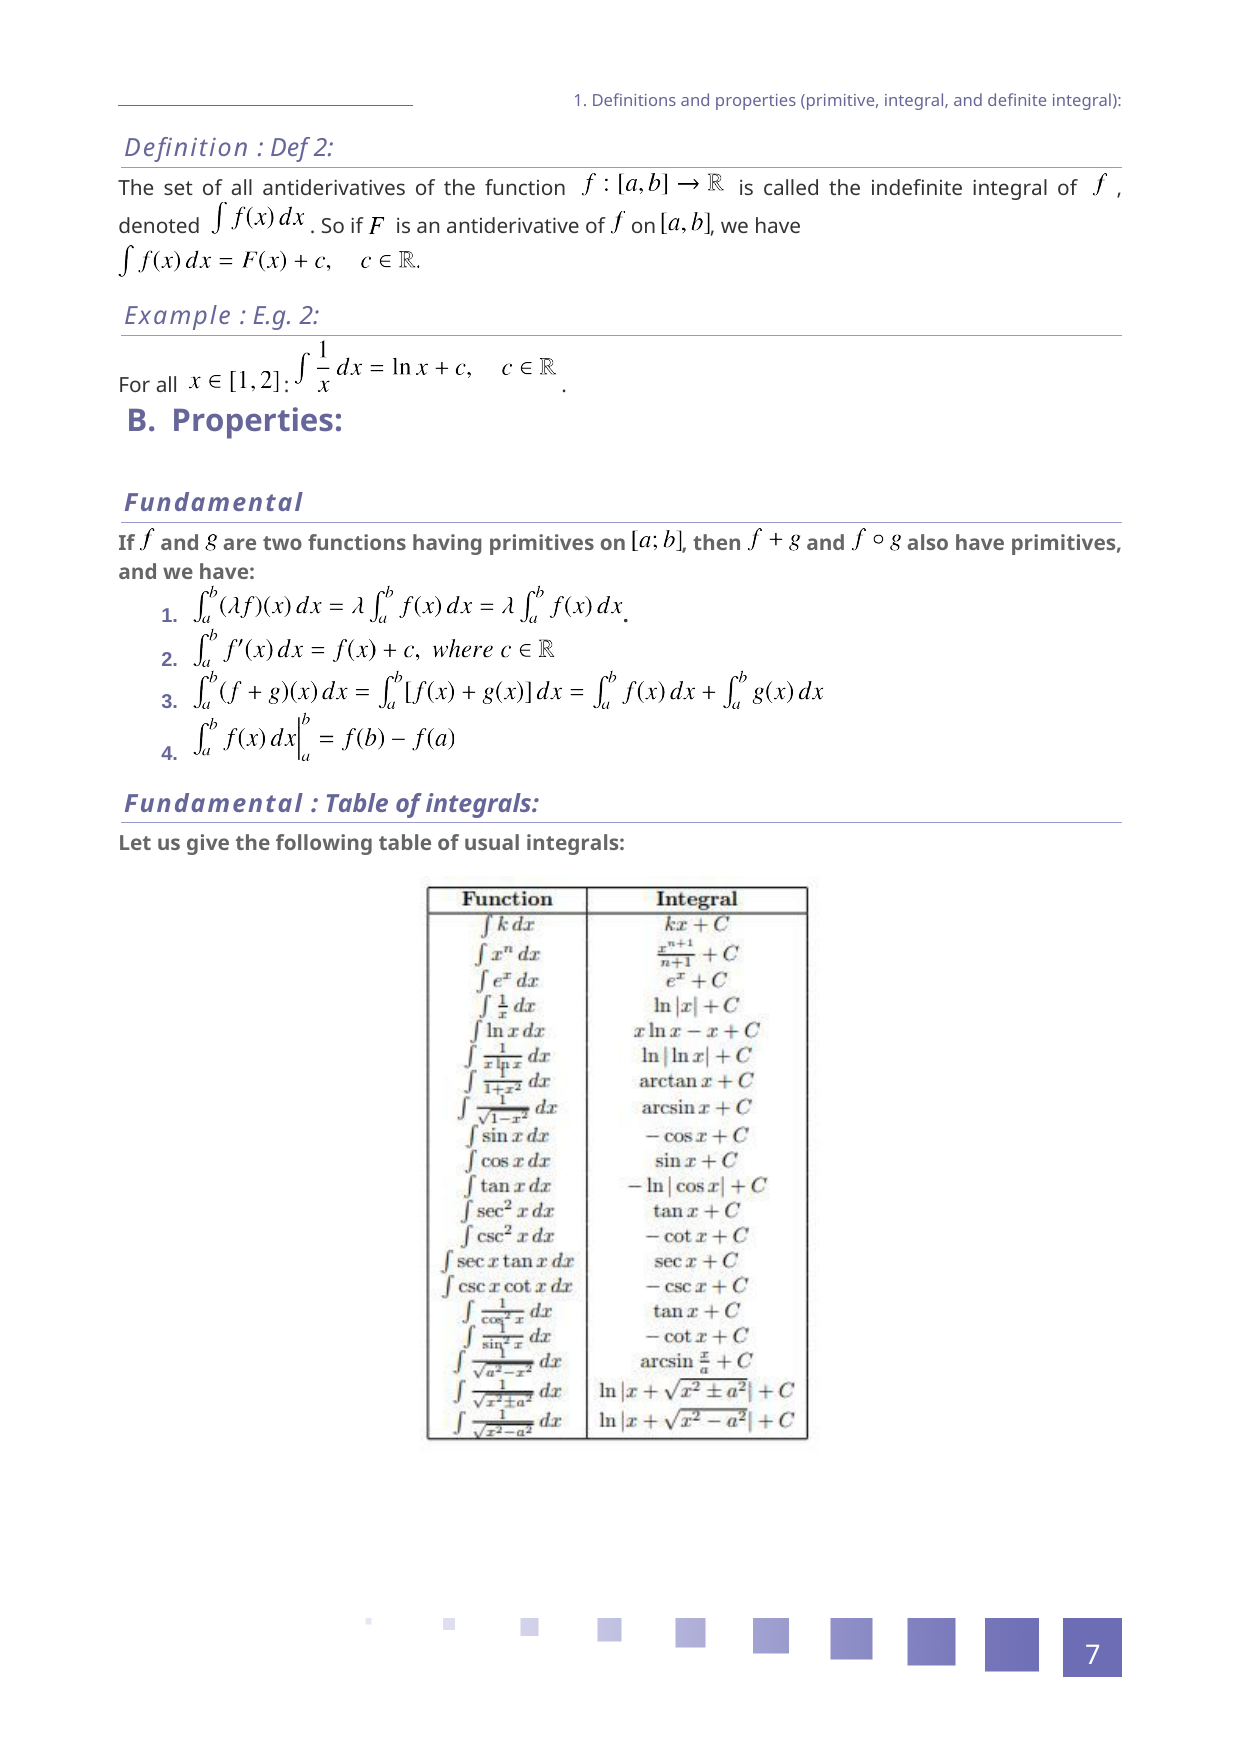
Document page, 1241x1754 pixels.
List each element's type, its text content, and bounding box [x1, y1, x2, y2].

picture [188, 371, 279, 392]
picture [118, 245, 420, 277]
text For all : . [118, 341, 1122, 398]
text The set of all antiderivatives of the function is called the indefinite integral of , denoted . So if is an antiderivative of on , we have [118, 173, 1122, 239]
picture [581, 172, 724, 196]
picture [851, 528, 902, 551]
picture [139, 528, 155, 551]
picture [193, 585, 623, 623]
title Example : E.g. 2: [121, 295, 1122, 335]
picture [193, 628, 555, 667]
picture [747, 528, 801, 551]
title Fundamental : Table of integrals: [121, 782, 1122, 822]
picture [193, 712, 455, 761]
picture [419, 876, 821, 1460]
picture [632, 529, 682, 551]
picture [294, 340, 556, 392]
picture [205, 534, 218, 551]
picture [368, 217, 385, 234]
picture [661, 212, 710, 234]
text If and are two functions having primitives on , then and also have primitives, and we have: [118, 528, 1122, 585]
title Definition : Def 2: [121, 127, 1122, 167]
picture [193, 670, 824, 709]
text Let us give the following table of usual integrals: [118, 828, 1122, 857]
list . [156, 585, 1122, 629]
title Fundamental [121, 482, 1122, 522]
picture [321, 1618, 1122, 1678]
picture [610, 211, 626, 234]
picture [1092, 173, 1108, 196]
picture [211, 202, 305, 234]
title Properties: [118, 398, 1122, 441]
